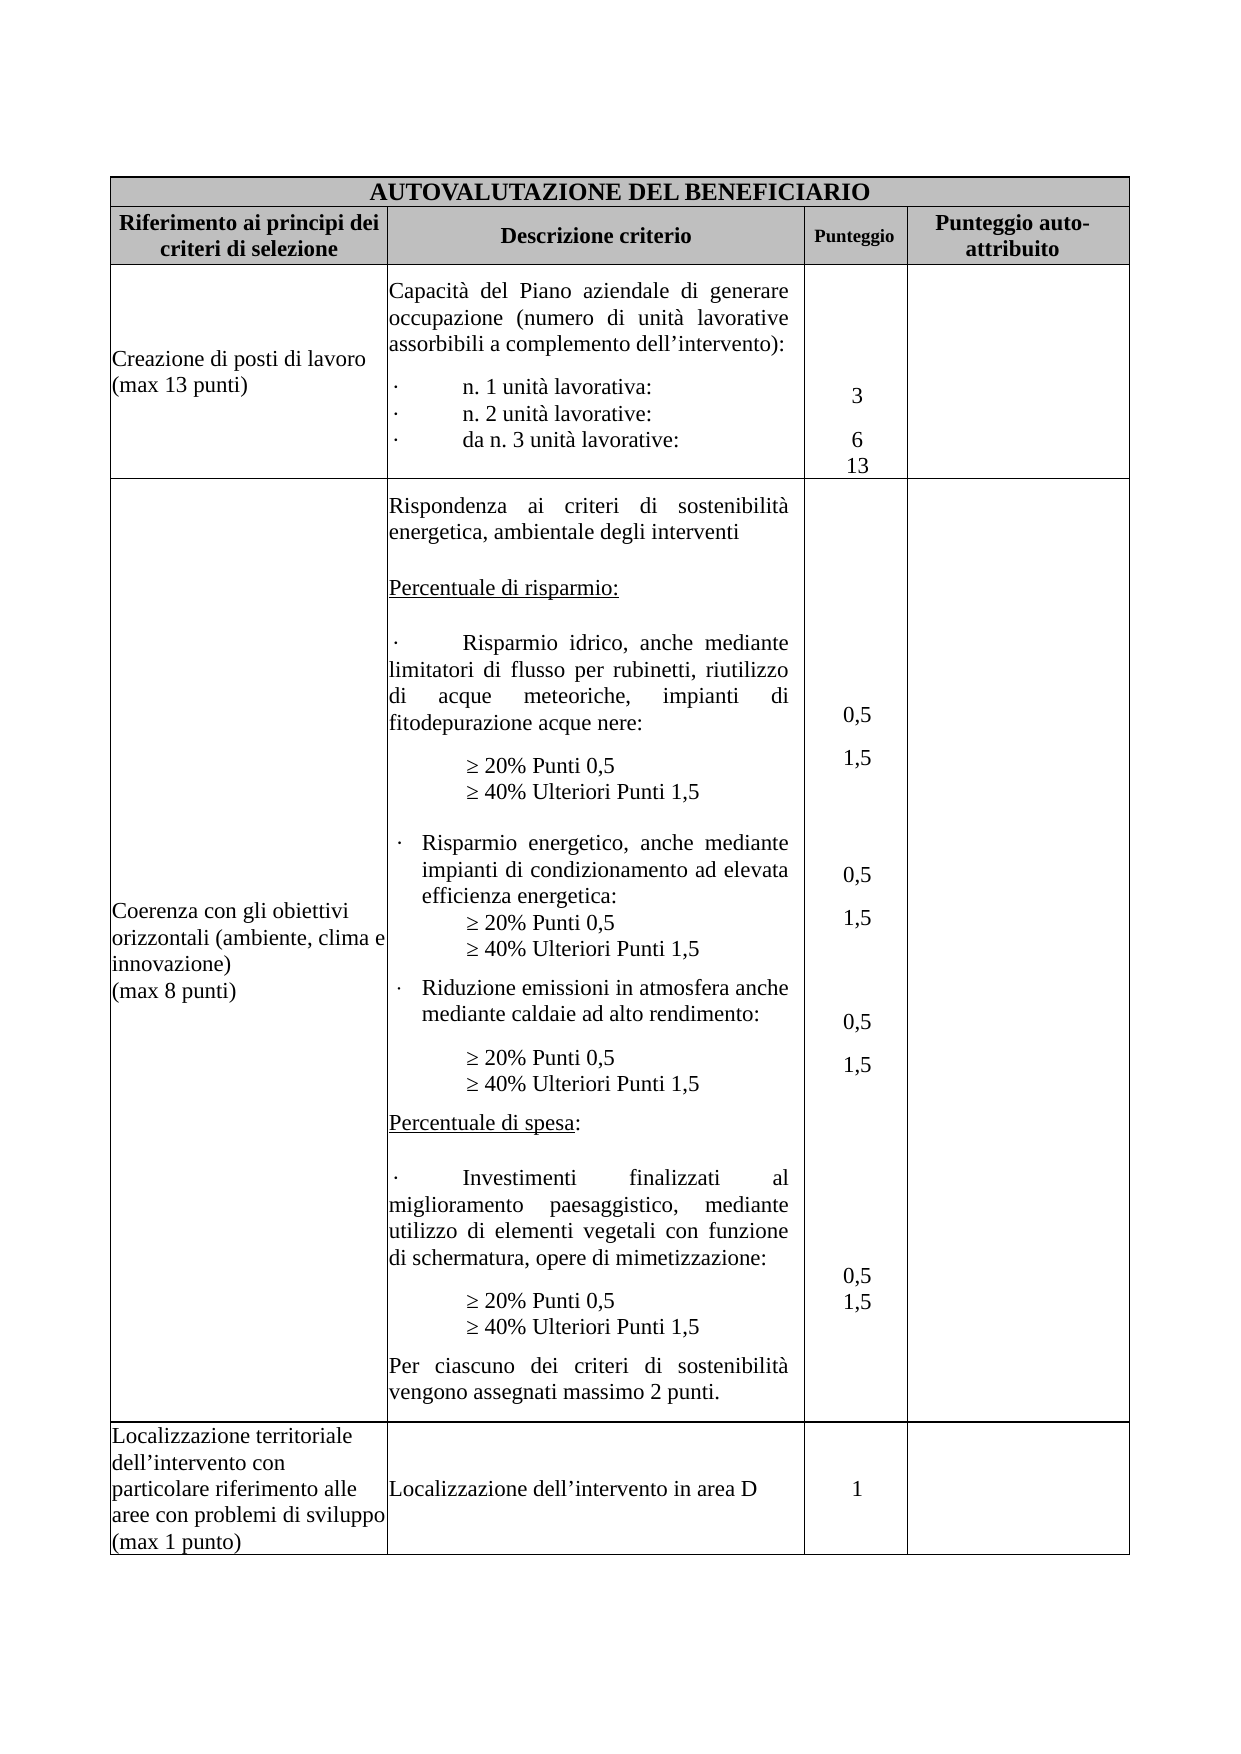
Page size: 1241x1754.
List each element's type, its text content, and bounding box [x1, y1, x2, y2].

table_cell Creazione di posti di lavoro (max 13 punti) [111, 265, 387, 478]
table_cell Punteggio [805, 207, 907, 264]
table_cell [908, 479, 1129, 1421]
table_cell Localizzazione territoriale dell’intervento con particolare riferimento alle aree con problemi di sviluppo (max 1 punto) [111, 1423, 387, 1554]
table_header AUTOVALUTAZIONE DEL BENEFICIARIO [111, 178, 1129, 206]
table_cell Riferimento ai principi dei criteri di selezione [111, 207, 387, 264]
table_cell Rispondenza ai criteri di sostenibilità energetica, ambientale degli interventi Percentuale di risparmio: Risparmio idrico, anche mediante limitatori di flusso per rubinetti, riutilizzo di acque meteoriche, impianti di fitodepurazione acque nere: ≥ 20% Punti 0,5 ≥ 40% Ulteriori Punti 1,5 Risparmio energetico, anche mediante impianti di condizionamento ad elevata efficienza energetica: ≥ 20% Punti 0,5 ≥ 40% Ulteriori Punti 1,5 Riduzione emissioni in atmosfera anche mediante caldaie ad alto rendimento: ≥ 20% Punti 0,5 ≥ 40% Ulteriori Punti 1,5 Percentuale di spesa: Investimenti finalizzati al miglioramento paesaggistico, mediante utilizzo di elementi vegetali con funzione di schermatura, opere di mimetizzazione: ≥ 20% Punti 0,5 ≥ 40% Ulteriori Punti 1,5 Per ciascuno dei criteri di sostenibilità vengono assegnati massimo 2 punti. [388, 479, 804, 1421]
table_cell Descrizione criterio [388, 207, 804, 264]
table_cell Localizzazione dell’intervento in area D [388, 1423, 804, 1554]
table_cell [908, 265, 1129, 478]
table_cell Coerenza con gli obiettivi orizzontali (ambiente, clima e innovazione) (max 8 punti) [111, 479, 387, 1421]
table_cell 1 [805, 1423, 907, 1554]
table_cell 0,5 1,5 0,5 1,5 0,5 1,5 0,5 1,5 [805, 479, 907, 1421]
table_cell Punteggio auto-attribuito [908, 207, 1129, 264]
table_cell Capacità del Piano aziendale di generare occupazione (numero di unità lavorative assorbibili a complemento dell’intervento): n. 1 unità lavorativa: n. 2 unità lavorative: da n. 3 unità lavorative: [388, 265, 804, 478]
table_cell [908, 1423, 1129, 1554]
table_cell 3 6 13 [805, 265, 907, 478]
